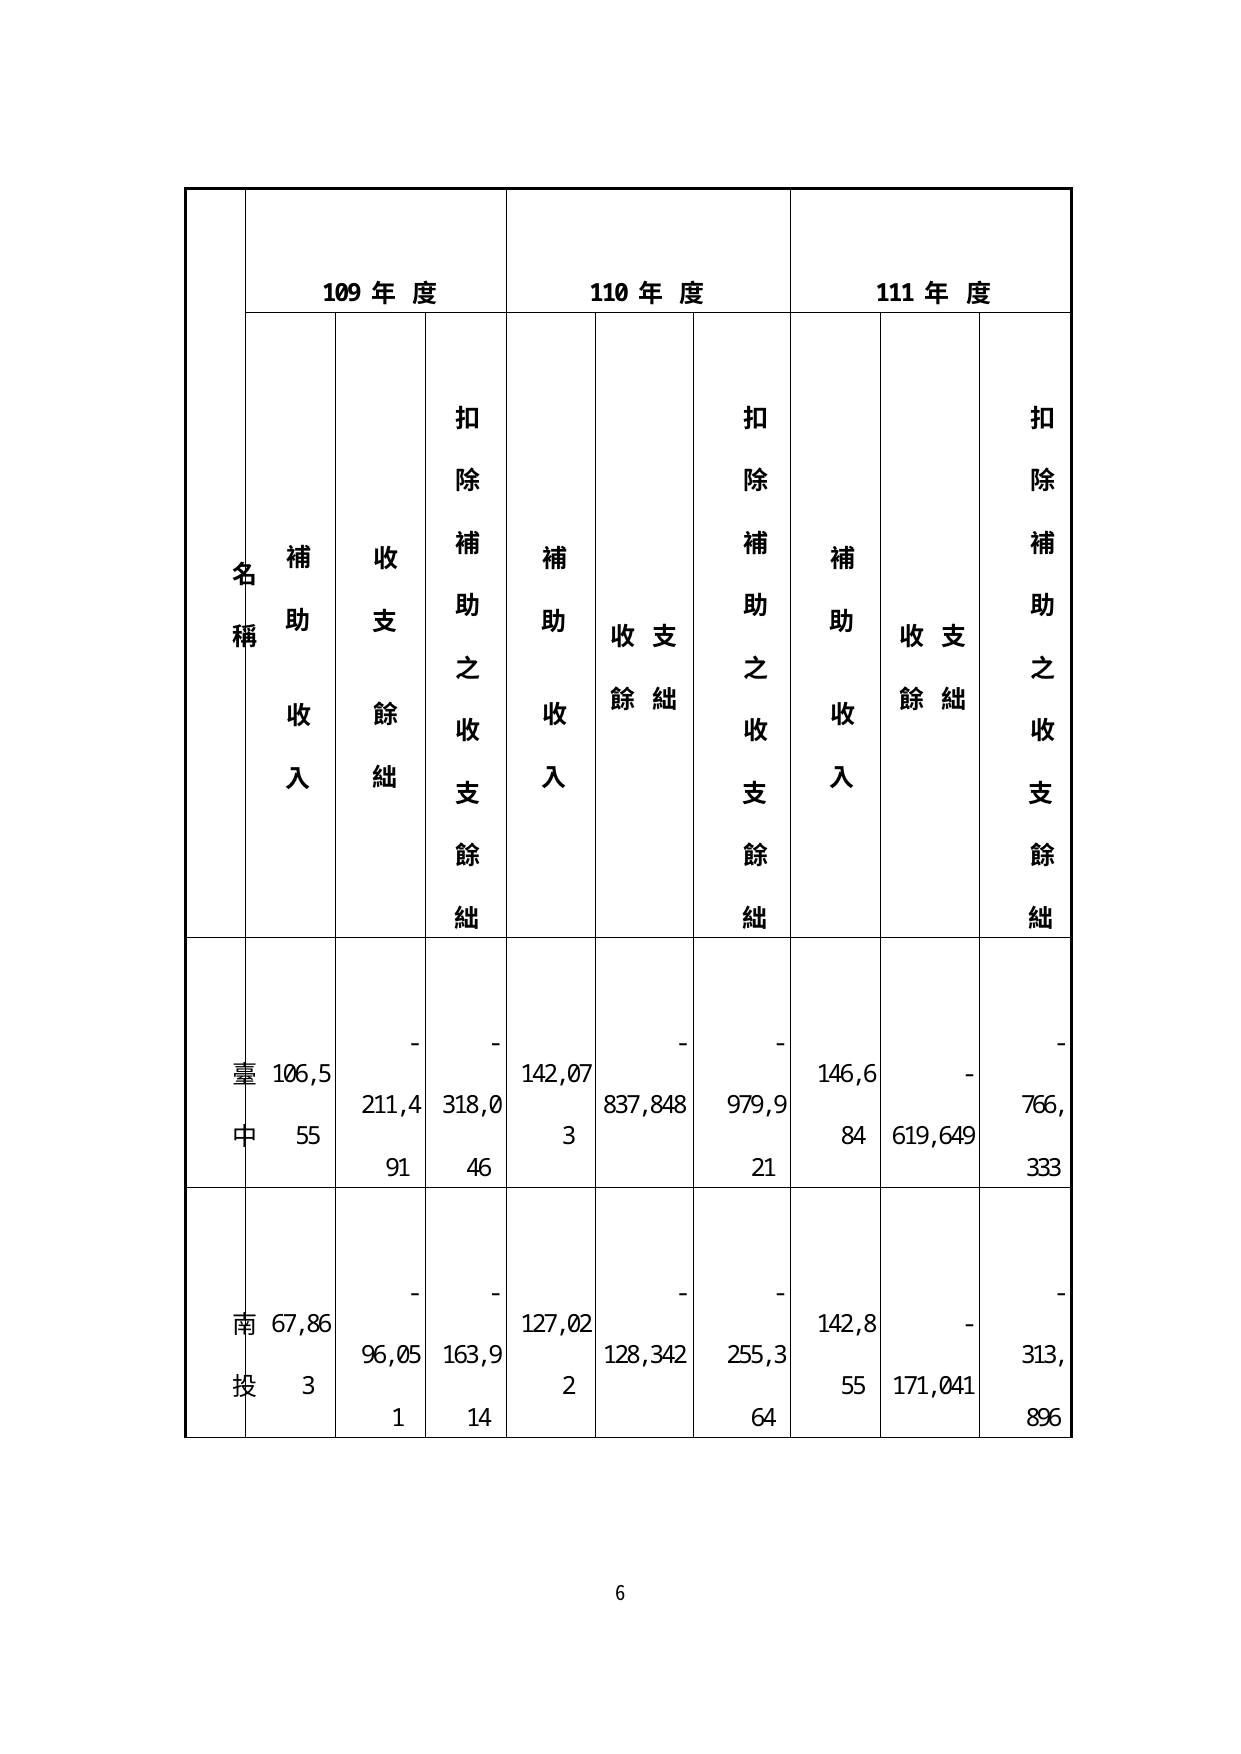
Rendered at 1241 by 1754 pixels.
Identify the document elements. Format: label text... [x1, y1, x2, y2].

table_cell 142,855 [791, 1188, 880, 1437]
table_cell 146,684 [791, 938, 880, 1187]
table_cell -163,914 [426, 1188, 506, 1437]
table_cell 臺中 [187, 938, 245, 1187]
table_cell -766,333 [980, 938, 1070, 1187]
table_cell 106,555 [246, 938, 335, 1187]
table_cell 扣除補助之收支餘絀 [426, 313, 506, 937]
table_cell -318,046 [426, 938, 506, 1187]
table_header 名稱 [187, 190, 245, 937]
table_cell 臺中 [236, 1130, 243, 1137]
table_cell 收支 餘絀 [596, 313, 693, 937]
table_header 110年度 [507, 190, 790, 312]
table_cell 補助 收入 [246, 313, 335, 937]
table_header 109年度 [246, 190, 506, 312]
table_cell 142,073 [507, 938, 595, 1187]
table_cell -211,491 [336, 938, 425, 1187]
table_cell -619,649 [881, 938, 979, 1187]
table_cell 67,863 [246, 1188, 335, 1437]
table_cell 補助 收入 [791, 313, 880, 937]
table_cell 收支 餘絀 [336, 313, 425, 937]
table_cell 補助 收入 [507, 313, 595, 937]
table_cell 扣除補助之收支 餘絀 [980, 313, 1070, 937]
table_cell -837,848 [596, 938, 693, 1187]
table_header 111年度 [791, 190, 1070, 312]
table_cell 收支 餘絀 [881, 313, 979, 937]
table_cell -979,921 [694, 938, 790, 1187]
table_cell -171,041 [881, 1188, 979, 1437]
table_cell -128,342 [596, 1188, 693, 1437]
table_cell -255,364 [694, 1188, 790, 1437]
table_cell -96,051 [336, 1188, 425, 1437]
table_cell 南投 [187, 1188, 245, 1437]
table_cell -313,896 [980, 1188, 1070, 1437]
table_cell 127,022 [507, 1188, 595, 1437]
table_cell 扣除補助之收支 餘絀 [694, 313, 790, 937]
